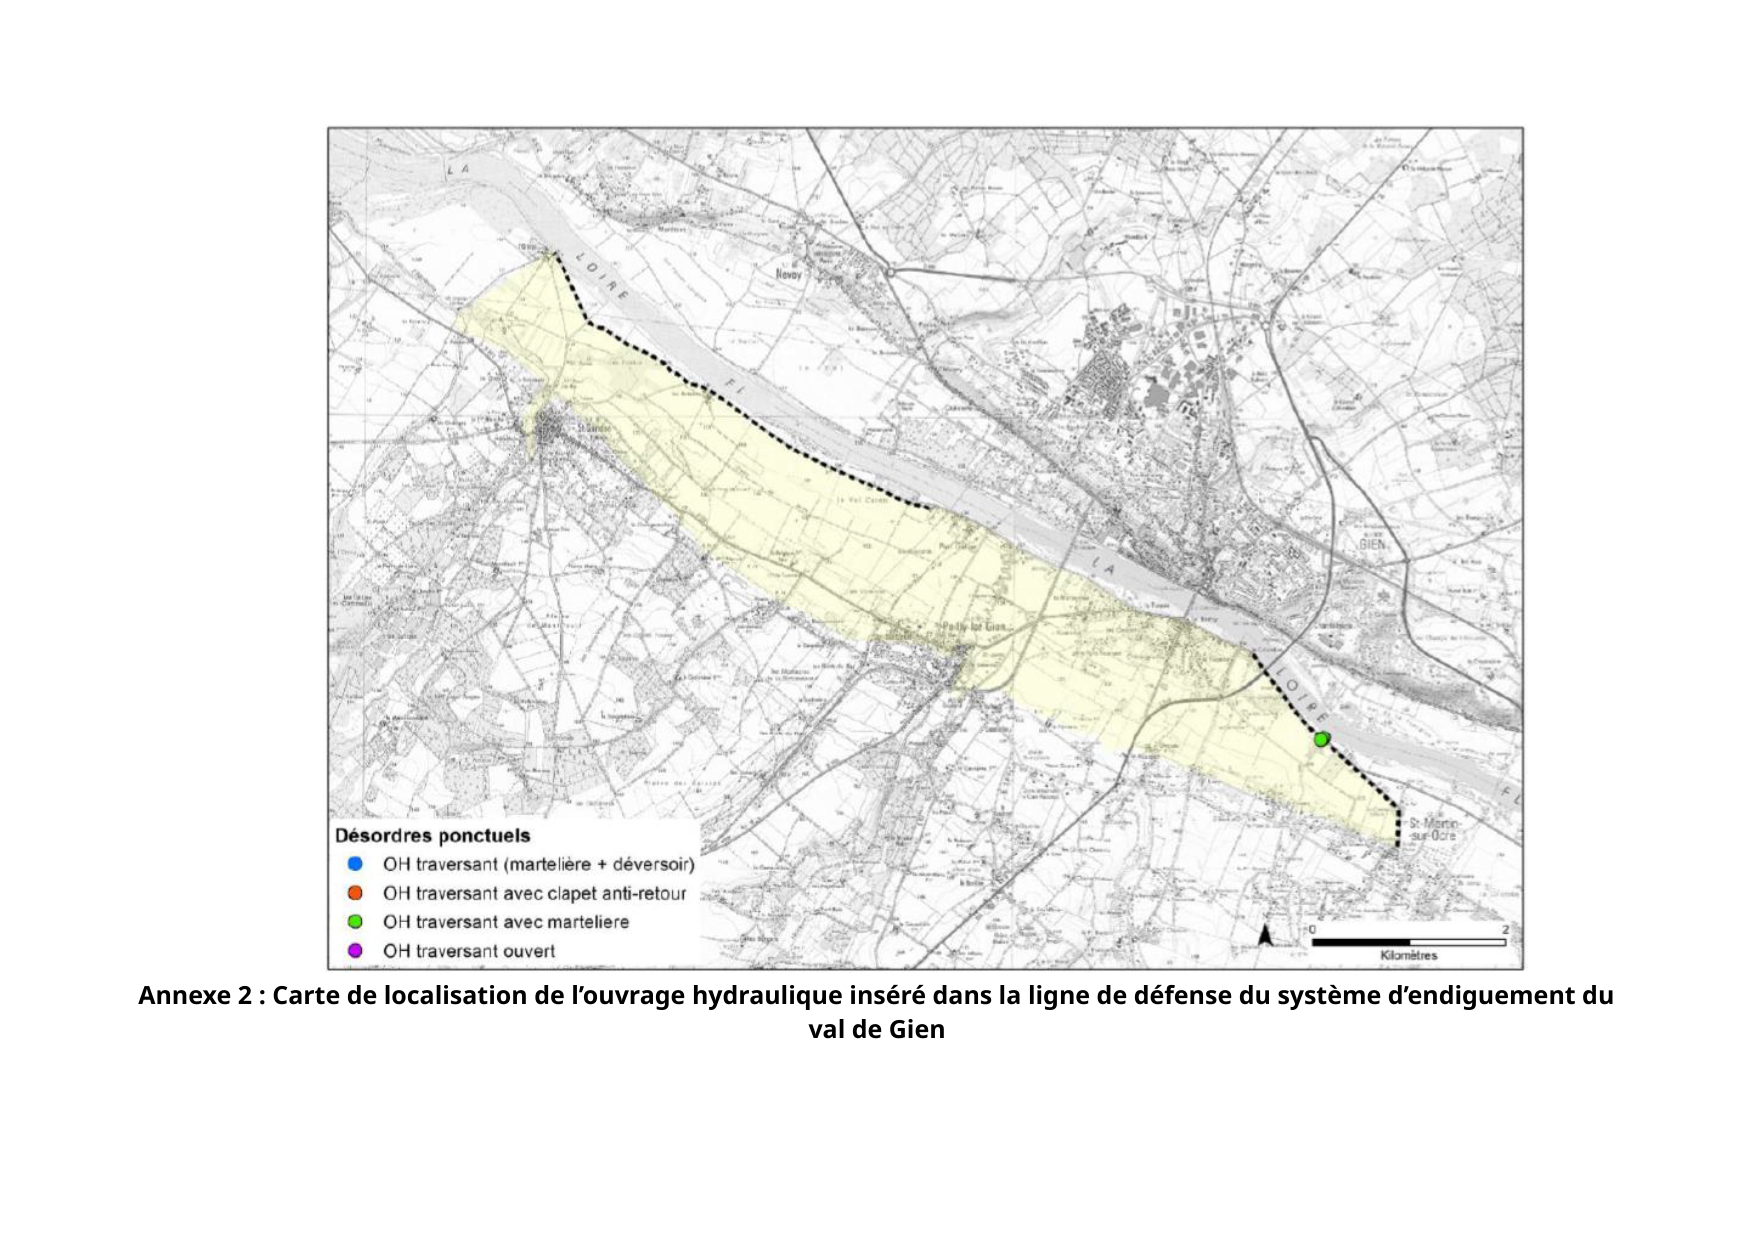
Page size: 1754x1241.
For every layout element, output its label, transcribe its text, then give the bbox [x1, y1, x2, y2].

picture [322, 121, 1531, 978]
text Annexe 2 : Carte de localisation de l’ouvrage hydraulique inséré dans la ligne de défense du système d’endiguement du val de Gien [118, 118, 1636, 1049]
